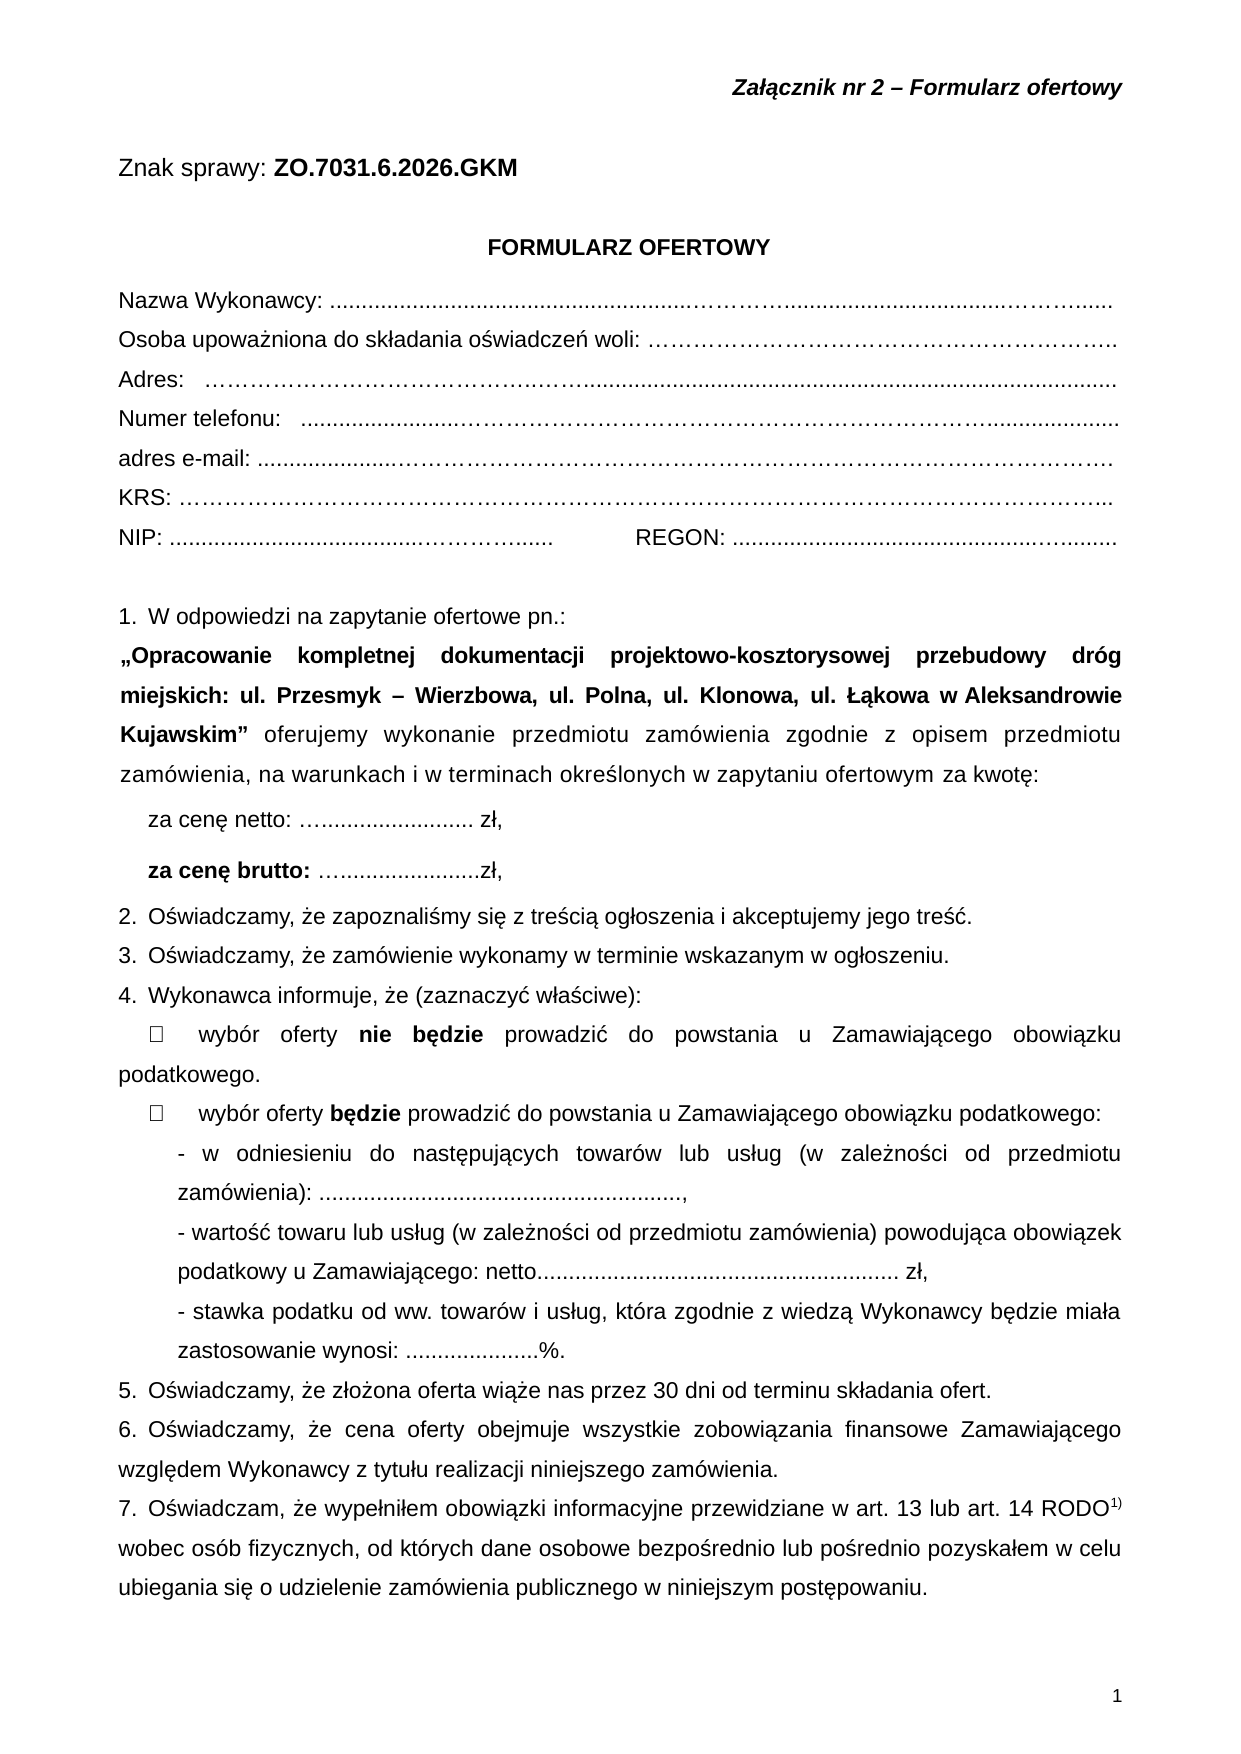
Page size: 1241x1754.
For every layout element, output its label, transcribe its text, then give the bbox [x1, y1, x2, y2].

text KRS: …………………………………………………………………………………………………………... [118, 484, 1122, 511]
list Oświadczamy, że zamówienie wykonamy w terminie wskazanym w ogłoszeniu. [118, 942, 1122, 969]
text  wybór oferty nie będzie prowadzić do powstania u Zamawiającego obowiązku podatkowego. [118, 1021, 1122, 1087]
subtitle FORMULARZ OFERTOWY [136, 234, 1122, 261]
text Osoba upoważniona do składania oświadczeń woli: …………………………………………………….. [118, 326, 1122, 353]
list W odpowiedzi na zapytanie ofertowe pn.: [118, 603, 1122, 629]
text - w odniesieniu do następujących towarów lub usług (w zależności od przedmiotu zamówienia): ........................................................., [177, 1140, 1122, 1206]
text Załącznik nr 2 – Formularz ofertowy [118, 74, 1122, 100]
text  wybór oferty będzie prowadzić do powstania u Zamawiającego obowiązku podatkowego: [118, 1100, 1122, 1127]
text Nazwa Wykonawcy: .........................................................…………...................................………...... [118, 287, 1122, 313]
text Adres: ……………………………………..…….................................................................................... [118, 366, 1122, 392]
list Oświadczamy, że cena oferty obejmuje wszystkie zobowiązania finansowe Zamawiającego względem Wykonawcy z tytułu realizacji niniejszego zamówienia. [118, 1416, 1122, 1482]
text - stawka podatku od ww. towarów i usług, która zgodnie z wiedzą Wykonawcy będzie miała zastosowanie wynosi: .....................%. [177, 1298, 1122, 1363]
text Znak sprawy: ZO.7031.6.2026.GKM [118, 153, 1122, 181]
list Oświadczamy, że złożona oferta wiąże nas przez 30 dni od terminu składania ofert. [118, 1377, 1122, 1403]
list Oświadczam, że wypełniłem obowiązki informacyjne przewidziane w art. 13 lub art. 14 RODO1) wobec osób fizycznych, od których dane osobowe bezpośrednio lub pośrednio pozyskałem w celu ubiegania się o udzielenie zamówienia publicznego w niniejszym postępowaniu. [118, 1495, 1122, 1600]
text - wartość towaru lub usług (w zależności od przedmiotu zamówienia) powodująca obowiązek podatkowy u Zamawiającego: netto......................................................... zł, [177, 1219, 1122, 1284]
text za cenę netto: …........................ zł, [148, 806, 1122, 832]
list Wykonawca informuje, że (zaznaczyć właściwe): [118, 982, 1122, 1008]
text „Opracowanie kompletnej dokumentacji projektowo-kosztorysowej przebudowy dróg miejskich: ul. Przesmyk – Wierzbowa, ul. Polna, ul. Klonowa, ul. Łąkowa w Aleksandrowie Kujawskim” oferujemy wykonanie przedmiotu zamówienia zgodnie z opisem przedmiotu zamówienia, na warunkach i w terminach określonych w zapytaniu ofertowym za kwotę: [120, 642, 1122, 787]
text Numer telefonu: .........................……………………………………………………………..................... [118, 405, 1122, 432]
text NIP: ........................................…………...... REGON: ................................................…......... [118, 524, 1122, 550]
text adres e-mail: ......................…………………………………………………………………………………. [118, 445, 1122, 471]
list Oświadczamy, że zapoznaliśmy się z treścią ogłoszenia i akceptujemy jego treść. [118, 903, 1122, 929]
text za cenę brutto: …......................zł, [148, 857, 1122, 884]
